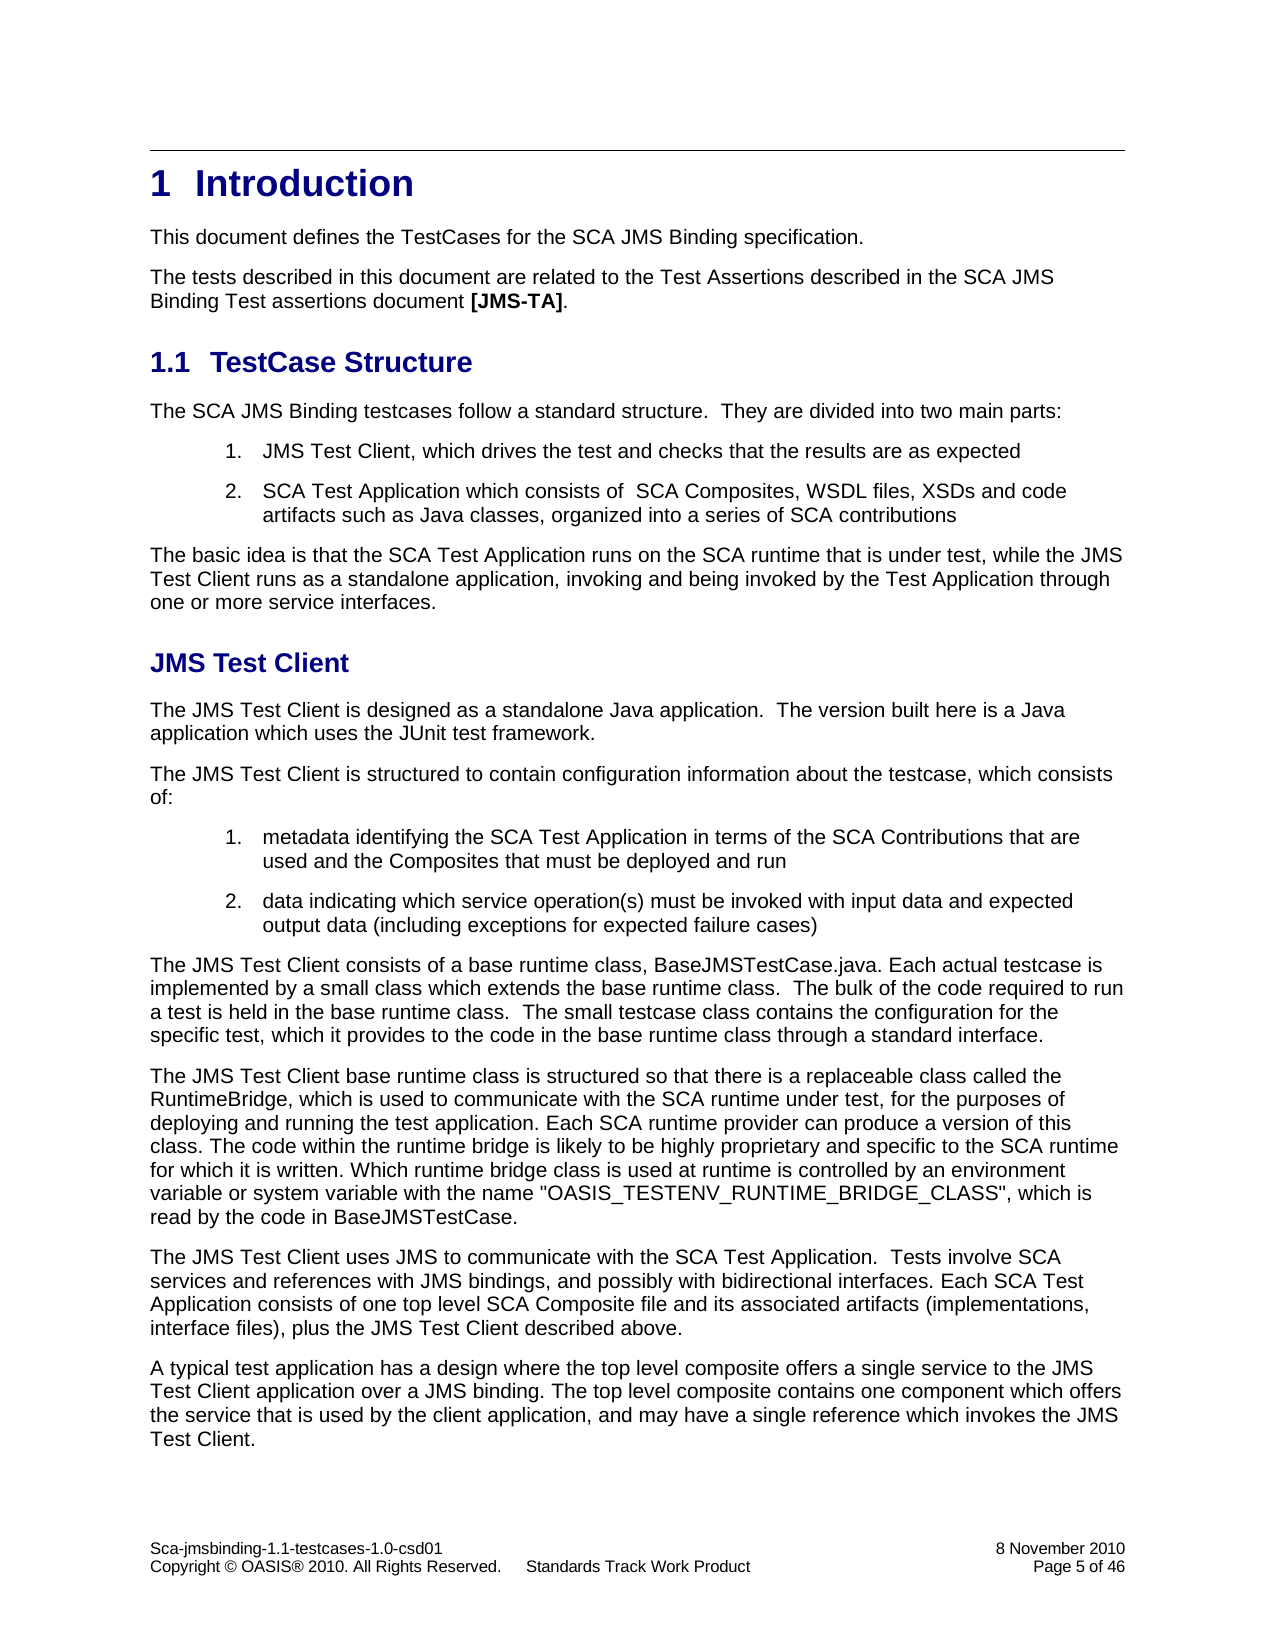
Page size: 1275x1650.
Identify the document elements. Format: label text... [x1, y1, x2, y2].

subtitle TestCase Structure [150, 346, 1125, 378]
text The SCA JMS Binding testcases follow a standard structure. They are divided into two main parts: [150, 399, 1125, 423]
list JMS Test Client, which drives the test and checks that the results are as expected [187, 439, 1125, 463]
text A typical test application has a design where the top level composite offers a single service to the JMS Test Client application over a JMS binding. The top level composite contains one component which offers the service that is used by the client application, and may have a single reference which invokes the JMS Test Client. [150, 1356, 1125, 1451]
text The tests described in this document are related to the Test Assertions described in the SCA JMS Binding Test assertions document [JMS-TA]. [150, 266, 1125, 313]
list SCA Test Application which consists of SCA Composites, WSDL files, XSDs and code artifacts such as Java classes, organized into a series of SCA contributions [187, 480, 1125, 527]
text The JMS Test Client consists of a base runtime class, BaseJMSTestCase.java. Each actual testcase is implemented by a small class which extends the base runtime class. The bulk of the code required to run a test is held in the base runtime class. The small testcase class contains the configuration for the specific test, which it provides to the code in the base runtime class through a standard interface. [150, 953, 1125, 1047]
list metadata identifying the SCA Test Application in terms of the SCA Contributions that are used and the Composites that must be deployed and run [187, 826, 1125, 873]
subtitle JMS Test Client [150, 647, 1125, 677]
list data indicating which service operation(s) must be invoked with input data and expected output data (including exceptions for expected failure cases) [187, 889, 1125, 937]
text The JMS Test Client uses JMS to communicate with the SCA Test Application. Tests involve SCA services and references with JMS bindings, and possibly with bidirectional interfaces. Each SCA Test Application consists of one top level SCA Composite file and its associated artifacts (implementations, interface files), plus the JMS Test Client described above. [150, 1246, 1125, 1340]
text The basic idea is that the SCA Test Application runs on the SCA runtime that is under test, while the JMS Test Client runs as a standalone application, invoking and being invoked by the Test Application through one or more service interfaces. [150, 543, 1125, 614]
subtitle Introduction [150, 151, 1125, 204]
text This document defines the TestCases for the SCA JMS Binding specification. [150, 225, 1125, 249]
text The JMS Test Client is structured to contain configuration information about the testcase, which consists of: [150, 762, 1125, 809]
text The JMS Test Client is designed as a standalone Java application. The version built here is a Java application which uses the JUnit test framework. [150, 698, 1125, 745]
text The JMS Test Client base runtime class is structured so that there is a replaceable class called the RuntimeBridge, which is used to communicate with the SCA runtime under test, for the purposes of deploying and running the test application. Each SCA runtime provider can produce a version of this class. The code within the runtime bridge is likely to be highly proprietary and specific to the SCA runtime for which it is written. Which runtime bridge class is used at runtime is controlled by an environment variable or system variable with the name "OASIS_TESTENV_RUNTIME_BRIDGE_CLASS", which is read by the code in BaseJMSTestCase. [150, 1064, 1125, 1229]
